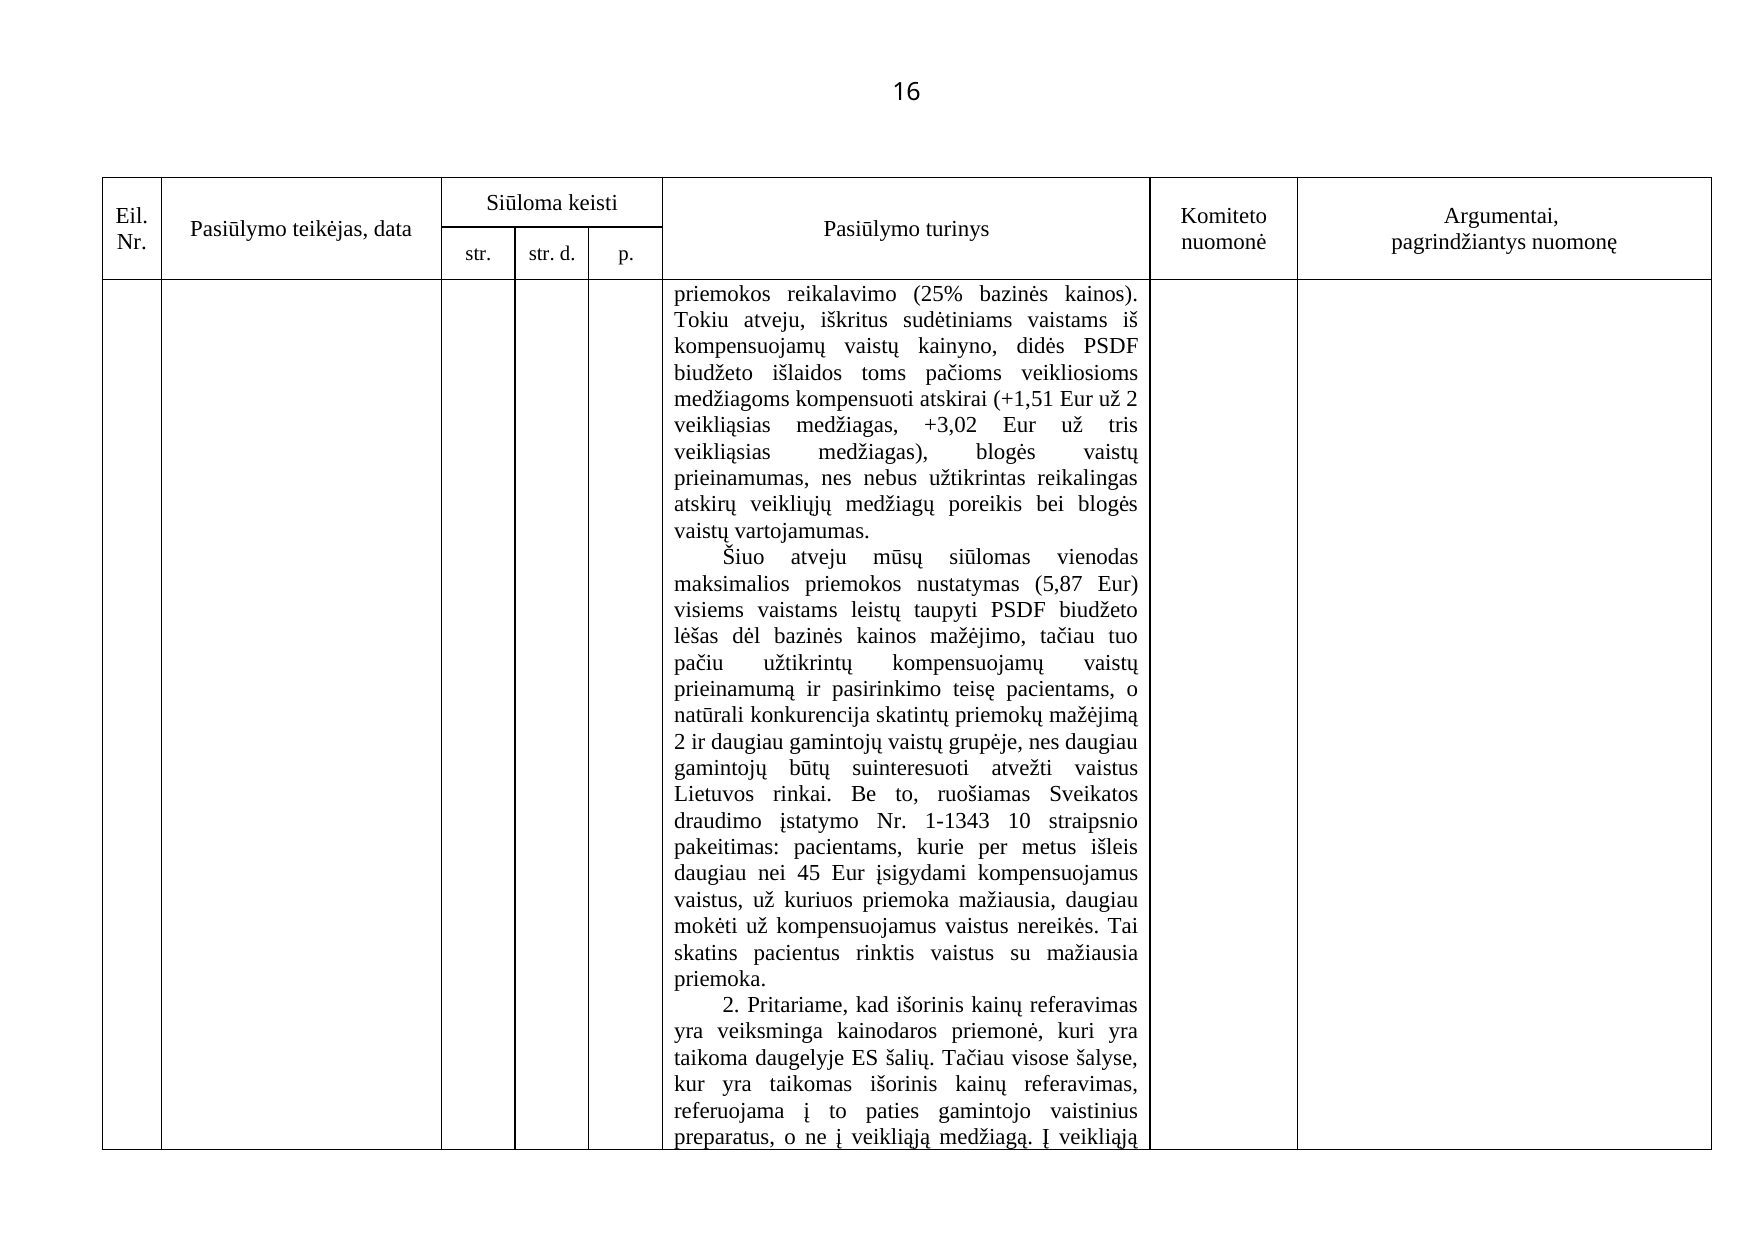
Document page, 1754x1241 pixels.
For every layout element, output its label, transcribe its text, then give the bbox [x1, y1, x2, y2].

table_cell p. [589, 228, 662, 279]
table_header Pasiūlymo teikėjas, data [162, 178, 441, 279]
table_cell [516, 280, 588, 1149]
table_cell [1298, 280, 1711, 1149]
table_cell str. d. [516, 228, 588, 279]
table_cell priemokos reikalavimo (25% bazinės kainos). Tokiu atveju, iškritus sudėtiniams vaistams iš kompensuojamų vaistų kainyno, didės PSDF biudžeto išlaidos toms pačioms veikliosioms medžiagoms kompensuoti atskirai (+1,51 Eur už 2 veikliąsias medžiagas, +3,02 Eur už tris veikliąsias medžiagas), blogės vaistų prieinamumas, nes nebus užtikrintas reikalingas atskirų veikliųjų medžiagų poreikis bei blogės vaistų vartojamumas. Šiuo atveju mūsų siūlomas vienodas maksimalios priemokos nustatymas (5,87 Eur) visiems vaistams leistų taupyti PSDF biudžeto lėšas dėl bazinės kainos mažėjimo, tačiau tuo pačiu užtikrintų kompensuojamų vaistų prieinamumą ir pasirinkimo teisę pacientams, o natūrali konkurencija skatintų priemokų mažėjimą 2 ir daugiau gamintojų vaistų grupėje, nes daugiau gamintojų būtų suinteresuoti atvežti vaistus Lietuvos rinkai. Be to, ruošiamas Sveikatos draudimo įstatymo Nr. 1-1343 10 straipsnio pakeitimas: pacientams, kurie per metus išleis daugiau nei 45 Eur įsigydami kompensuojamus vaistus, už kuriuos priemoka mažiausia, daugiau mokėti už kompensuojamus vaistus nereikės. Tai skatins pacientus rinktis vaistus su mažiausia priemoka. 2. Pritariame, kad išorinis kainų referavimas yra veiksminga kainodaros priemonė, kuri yra taikoma daugelyje ES šalių. Tačiau visose šalyse, kur yra taikomas išorinis kainų referavimas, referuojama į to paties gamintojo vaistinius preparatus, o ne į veikliąją medžiagą. Į veikliąją [663, 280, 1149, 1149]
table_cell [442, 280, 514, 1149]
table_header Komiteto nuomonė [1151, 178, 1297, 279]
table_header Eil. Nr. [103, 178, 161, 279]
table_cell [162, 280, 441, 1149]
table_cell [589, 280, 662, 1149]
table_cell str. [442, 228, 514, 279]
table_cell [103, 280, 161, 1149]
table_cell [1151, 280, 1297, 1149]
table_header Pasiūlymo turinys [663, 178, 1149, 279]
table_header Argumentai, pagrindžiantys nuomonę [1298, 178, 1711, 279]
table_header Siūloma keisti [442, 178, 662, 226]
